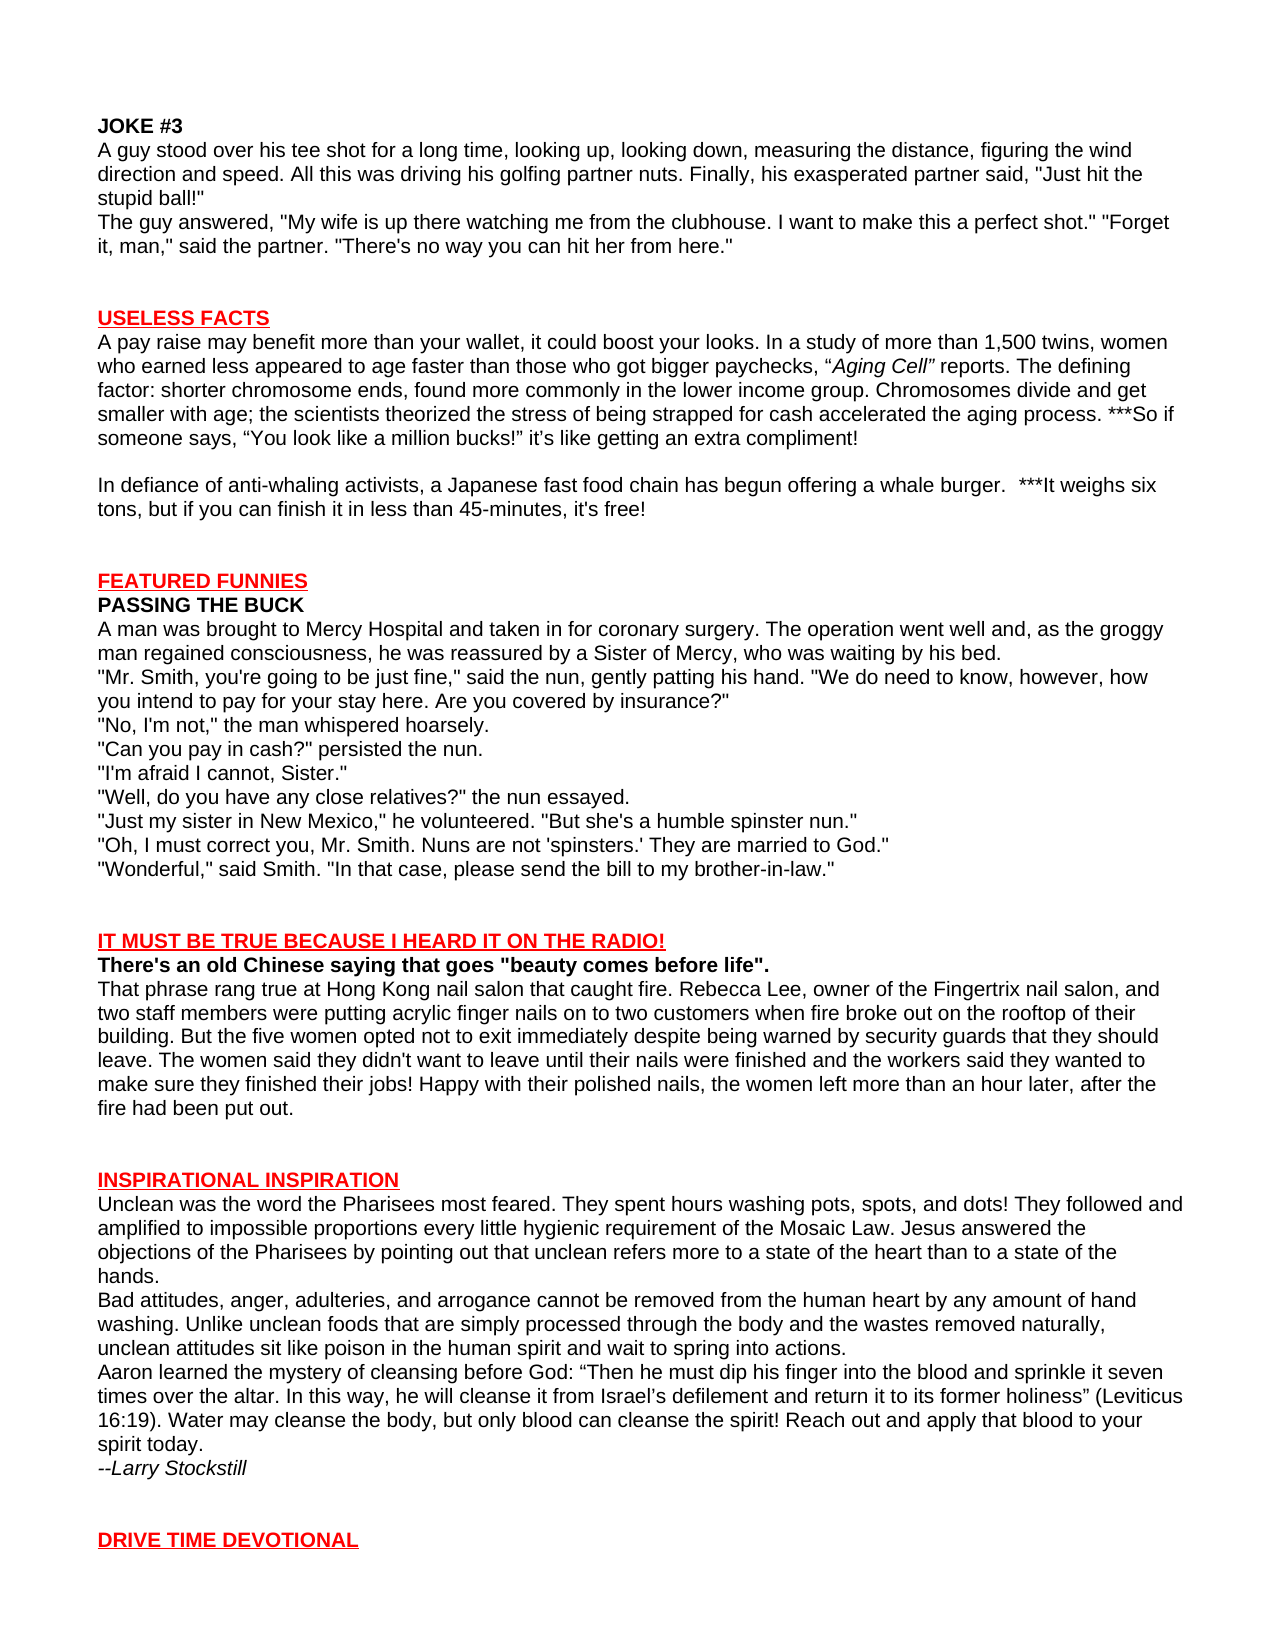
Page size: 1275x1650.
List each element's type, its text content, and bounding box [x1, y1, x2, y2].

text "Wonderful," said Smith. "In that case, please send the bill to my brother-in-law." [97, 857, 1185, 881]
text "Just my sister in New Mexico," he volunteered. "But she's a humble spinster nun." [97, 809, 1185, 833]
text Unclean was the word the Pharisees most feared. They spent hours washing pots, spots, and dots! They followed and amplified to impossible proportions every little hygienic requirement of the Mosaic Law. Jesus answered the objections of the Pharisees by pointing out that unclean refers more to a state of the heart than to a state of the hands. Bad attitudes, anger, adulteries, and arrogance cannot be removed from the human heart by any amount of hand washing. Unlike unclean foods that are simply processed through the body and the wastes removed naturally, unclean attitudes sit like poison in the human spirit and wait to spring into actions. Aaron learned the mystery of cleansing before God: “Then he must dip his finger into the blood and sprinkle it seven times over the altar. In this way, he will cleanse it from Israel’s defilement and return it to its former holiness” (Leviticus 16:19). Water may cleanse the body, but only blood can cleanse the spirit! Reach out and apply that blood to your spirit today. [97, 1192, 1185, 1456]
text "Can you pay in cash?" persisted the nun. [97, 737, 1185, 761]
text USELESS FACTS [97, 306, 1185, 329]
text "Mr. Smith, you're going to be just fine," said the nun, gently patting his hand. "We do need to know, however, how you intend to pay for your stay here. Are you covered by insurance?" [97, 665, 1185, 713]
text A man was brought to Mercy Hospital and taken in for coronary surgery. The operation went well and, as the groggy man regained consciousness, he was reassured by a Sister of Mercy, who was waiting by his bed. [97, 617, 1185, 665]
text "Well, do you have any close relatives?" the nun essayed. [97, 785, 1185, 809]
text JOKE #3 [97, 114, 1185, 138]
text --Larry Stockstill [97, 1456, 1185, 1479]
text FEATURED FUNNIES [97, 569, 1185, 593]
text DRIVE TIME DEVOTIONAL [97, 1527, 1185, 1551]
text PASSING THE BUCK [97, 593, 1185, 617]
text "I'm afraid I cannot, Sister." [97, 761, 1185, 785]
text INSPIRATIONAL INSPIRATION [97, 1168, 1185, 1192]
text IT MUST BE TRUE BECAUSE I HEARD IT ON THE RADIO! [97, 928, 1185, 952]
text A pay raise may benefit more than your wallet, it could boost your looks. In a study of more than 1,500 twins, women who earned less appeared to age faster than those who got bigger paychecks, “Aging Cell” reports. The defining factor: shorter chromosome ends, found more commonly in the lower income group. Chromosomes divide and get smaller with age; the scientists theorized the stress of being strapped for cash accelerated the aging process. ***So if someone says, “You look like a million bucks!” it’s like getting an extra compliment! [97, 329, 1185, 449]
text There's an old Chinese saying that goes "beauty comes before life". [97, 952, 1185, 976]
text The guy answered, "My wife is up there watching me from the clubhouse. I want to make this a perfect shot." "Forget it, man," said the partner. "There's no way you can hit her from here." [97, 210, 1185, 258]
text A guy stood over his tee shot for a long time, looking up, looking down, measuring the distance, figuring the wind direction and speed. All this was driving his golfing partner nuts. Finally, his exasperated partner said, "Just hit the stupid ball!" [97, 138, 1185, 210]
text That phrase rang true at Hong Kong nail salon that caught fire. Rebecca Lee, owner of the Fingertrix nail salon, and two staff members were putting acrylic finger nails on to two customers when fire broke out on the rooftop of their building. But the five women opted not to exit immediately despite being warned by security guards that they should leave. The women said they didn't want to leave until their nails were finished and the workers said they wanted to make sure they finished their jobs! Happy with their polished nails, the women left more than an hour later, after the fire had been put out. [97, 976, 1185, 1120]
text "No, I'm not," the man whispered hoarsely. [97, 713, 1185, 737]
text "Oh, I must correct you, Mr. Smith. Nuns are not 'spinsters.' They are married to God." [97, 833, 1185, 857]
text In defiance of anti-whaling activists, a Japanese fast food chain has begun offering a whale burger. ***It weighs six tons, but if you can finish it in less than 45-minutes, it's free! [97, 473, 1185, 521]
